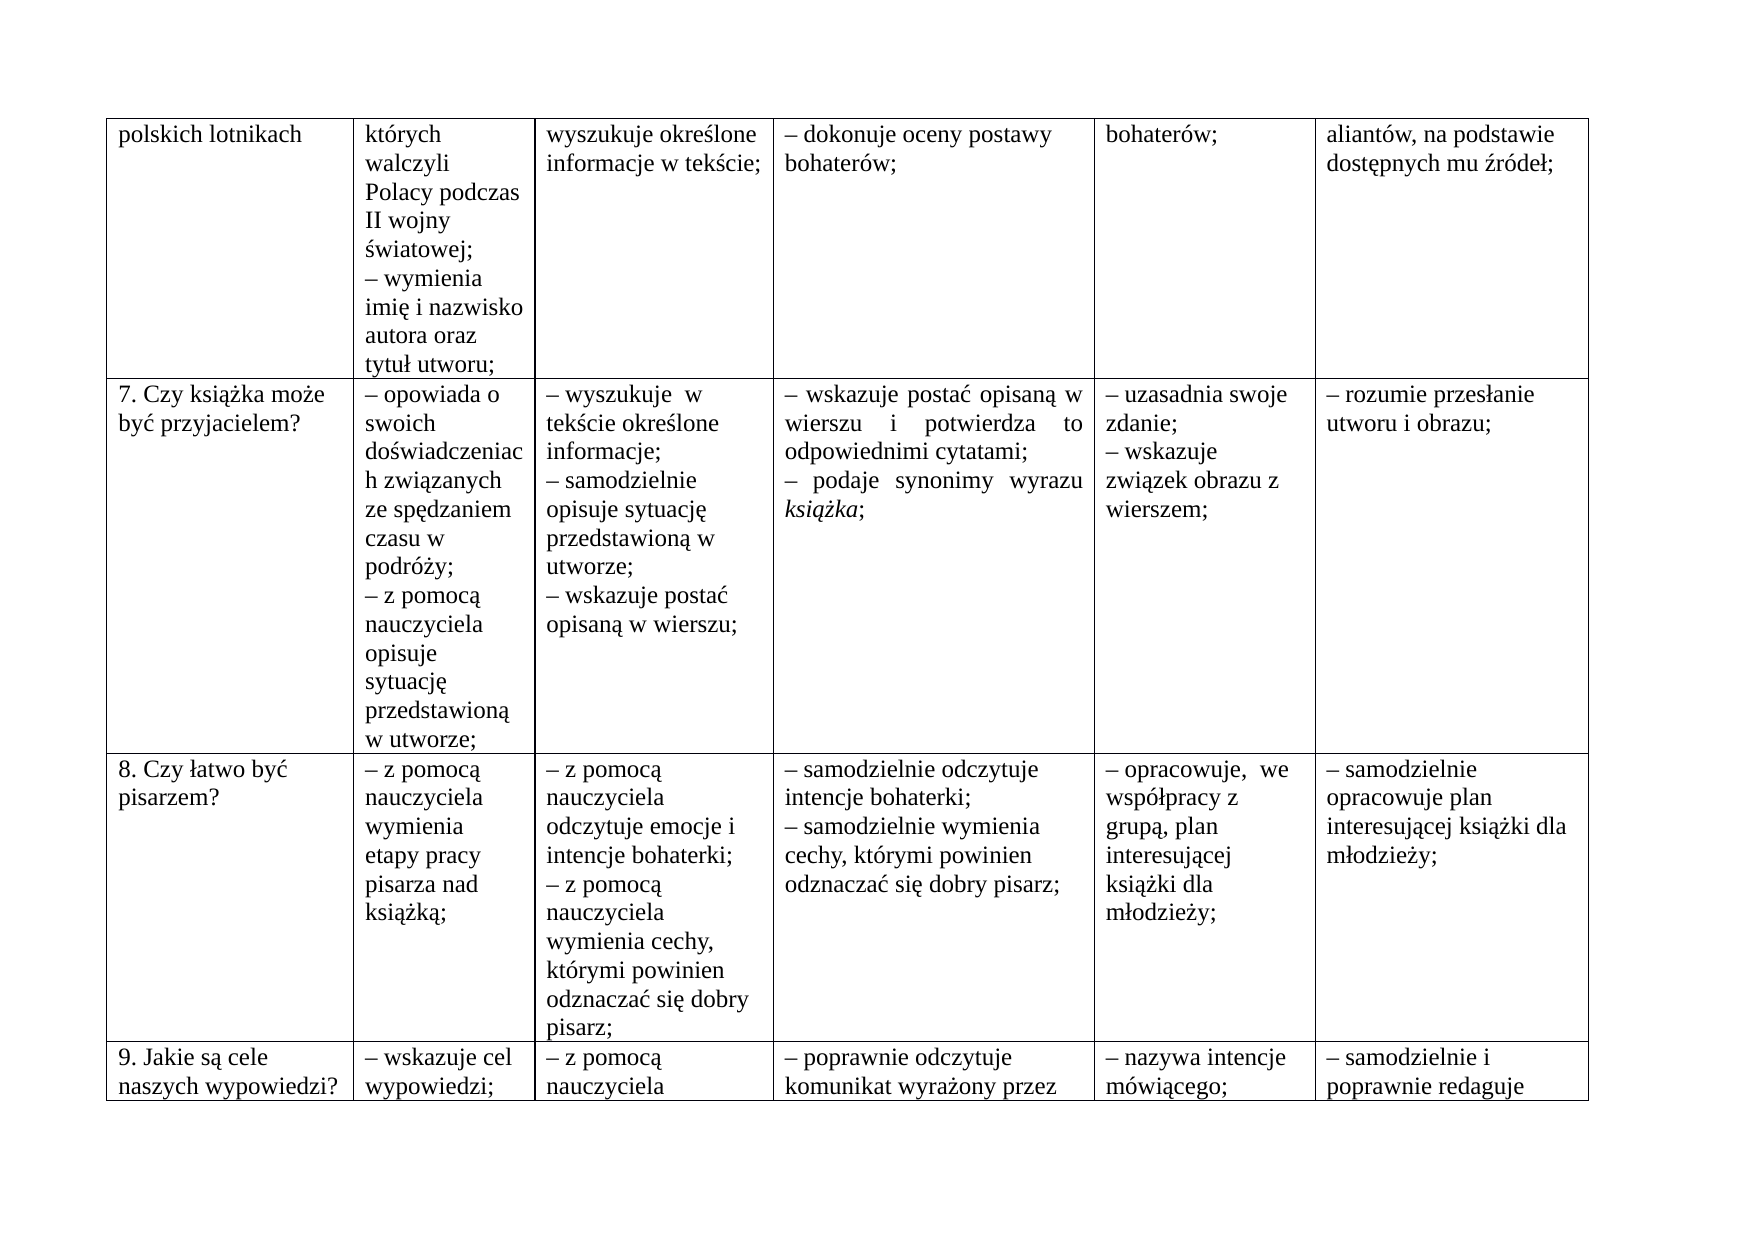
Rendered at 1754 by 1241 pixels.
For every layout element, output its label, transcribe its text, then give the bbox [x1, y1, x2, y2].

table_cell – wskazuje postać opisaną w wierszu i potwierdza to odpowiednimi cytatami; – podaje synonimy wyrazu książka; [774, 379, 1094, 753]
table_cell – opowiada o swoich doświadczeniach związanych ze spędzaniem czasu w podróży; – z pomocą nauczyciela opisuje sytuację przedstawioną w utworze; [354, 379, 534, 753]
table_cell – poprawnie odczytuje komunikat wyrażony przez [774, 1042, 1094, 1100]
table_cell polskich lotnikach [107, 119, 353, 378]
table_cell aliantów, na podstawie dostępnych mu źródeł; [1316, 119, 1588, 378]
table_cell – z pomocą nauczyciela wymienia etapy pracy pisarza nad książką; [354, 754, 534, 1041]
table_cell 8. Czy łatwo być pisarzem? [107, 754, 353, 1041]
table_cell bohaterów; [1095, 119, 1315, 378]
table_cell – wskazuje cel wypowiedzi; [354, 1042, 534, 1100]
table_cell wyszukuje określone informacje w tekście; [536, 119, 773, 378]
table_cell – nazywa intencje mówiącego; [1095, 1042, 1315, 1100]
table_cell – uzasadnia swoje zdanie; – wskazuje związek obrazu z wierszem; [1095, 379, 1315, 753]
table_cell – dokonuje oceny postawy bohaterów; [774, 119, 1094, 378]
table_cell 9. Jakie są cele naszych wypowiedzi? [107, 1042, 353, 1100]
table_cell 7. Czy książka może być przyjacielem? [107, 379, 353, 753]
table_cell – samodzielnie odczytuje intencje bohaterki; – samodzielnie wymienia cechy, którymi powinien odznaczać się dobry pisarz; [774, 754, 1094, 1041]
table_cell – samodzielnie i poprawnie redaguje [1316, 1042, 1588, 1100]
table_cell – opracowuje, we współpracy z grupą, plan interesującej książki dla młodzieży; [1095, 754, 1315, 1041]
table_cell – samodzielnie opracowuje plan interesującej książki dla młodzieży; [1316, 754, 1588, 1041]
table_cell – rozumie przesłanie utworu i obrazu; [1316, 379, 1588, 753]
table_cell – z pomocą nauczyciela [536, 1042, 773, 1100]
table_cell – z pomocą nauczyciela odczytuje emocje i intencje bohaterki; – z pomocą nauczyciela wymienia cechy, którymi powinien odznaczać się dobry pisarz; [536, 754, 773, 1041]
table_cell których walczyli Polacy podczas II wojny światowej; – wymienia imię i nazwisko autora oraz tytuł utworu; [354, 119, 534, 378]
table_cell – wyszukuje w tekście określone informacje; – samodzielnie opisuje sytuację przedstawioną w utworze; – wskazuje postać opisaną w wierszu; [536, 379, 773, 753]
